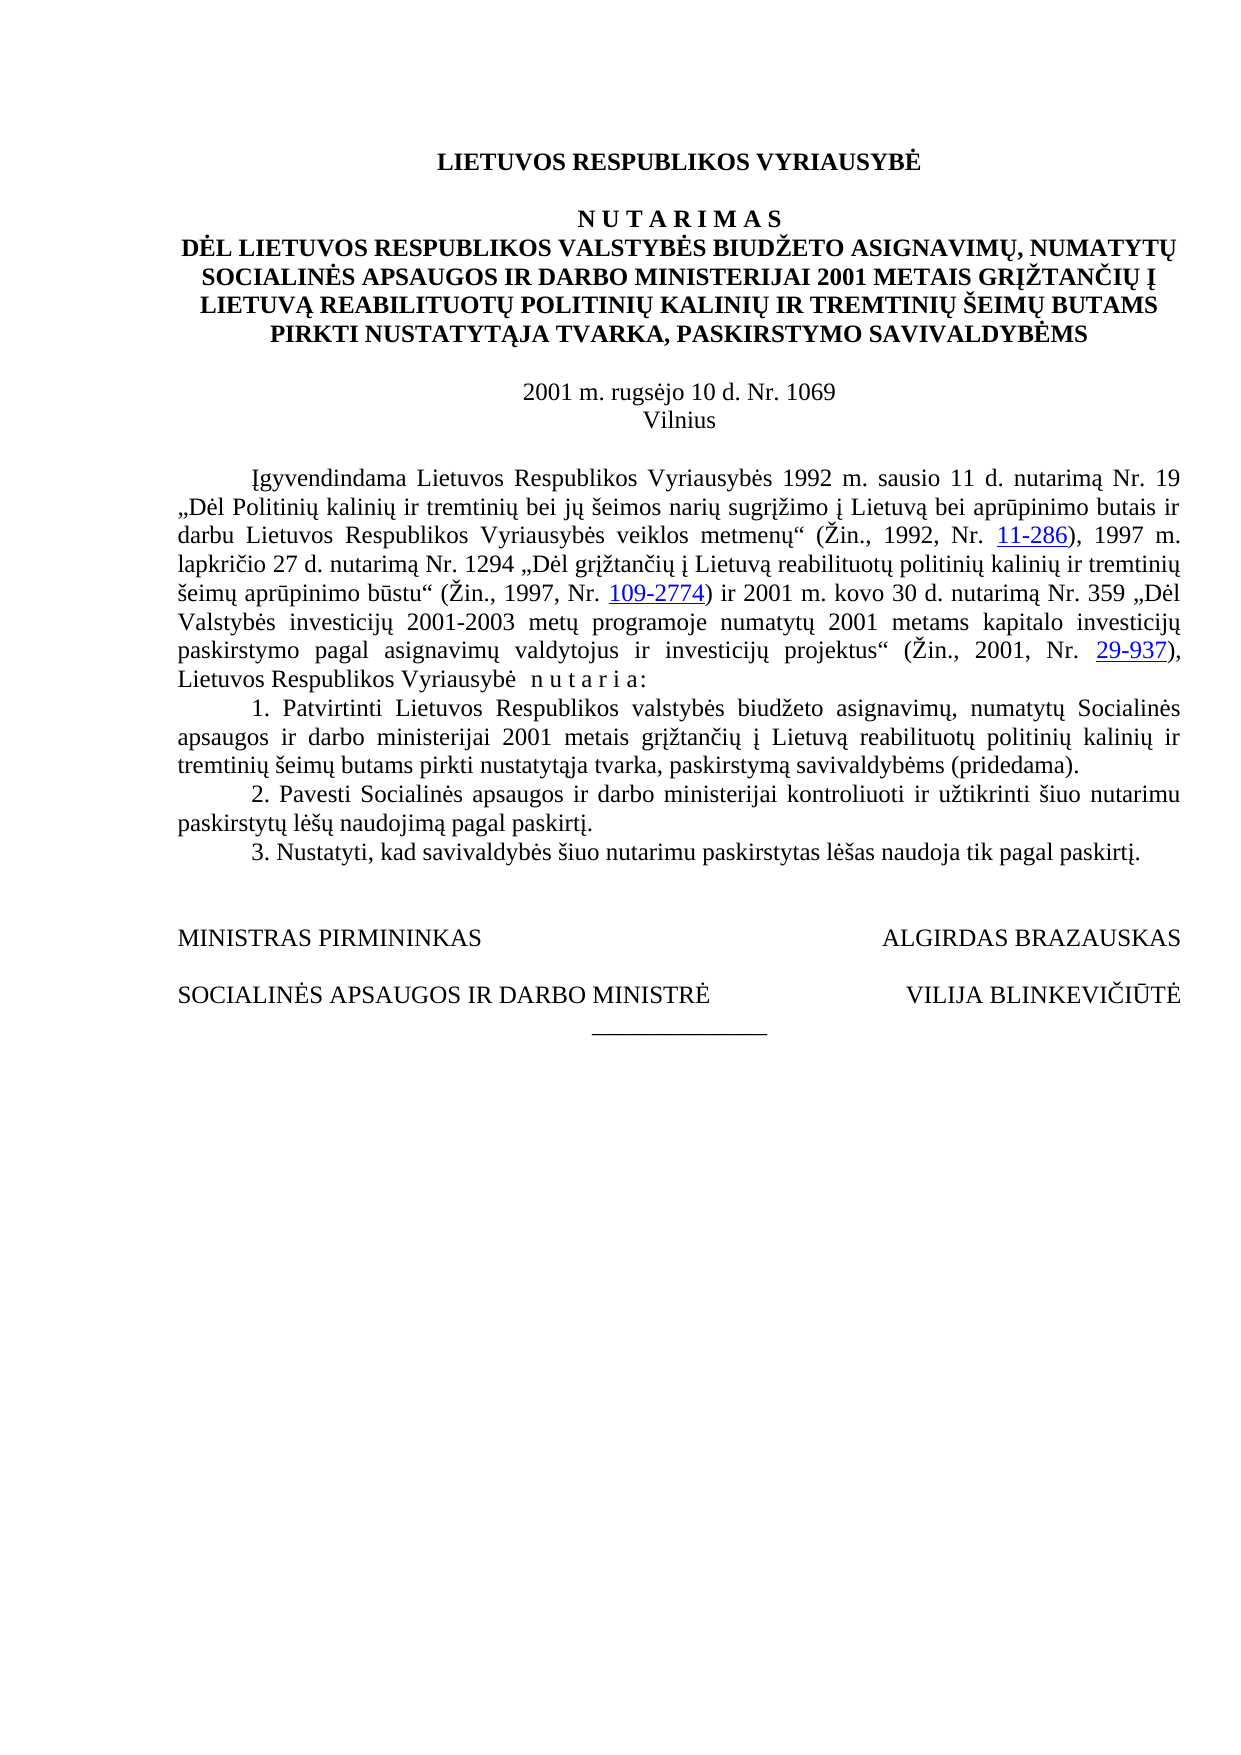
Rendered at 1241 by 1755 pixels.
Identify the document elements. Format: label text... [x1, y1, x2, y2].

text Vilnius [177, 406, 1181, 434]
text 1. Patvirtinti Lietuvos Respublikos valstybės biudžeto asignavimų, numatytų Socialinės apsaugos ir darbo ministerijai 2001 metais grįžtančių į Lietuvą reabilituotų politinių kalinių ir tremtinių šeimų butams pirkti nustatytąja tvarka, paskirstymą savivaldybėms (pridedama). [177, 693, 1181, 779]
text 3. Nustatyti, kad savivaldybės šiuo nutarimu paskirstytas lėšas naudoja tik pagal paskirtį. [177, 837, 1181, 866]
text 2. Pavesti Socialinės apsaugos ir darbo ministerijai kontroliuoti ir užtikrinti šiuo nutarimu paskirstytų lėšų naudojimą pagal paskirtį. [177, 779, 1181, 837]
text N U T A R I M A S [177, 204, 1181, 233]
text Socialinės apsaugos ir darbo ministrė Vilija Blinkevičiūtė [177, 981, 1181, 1009]
text Įgyvendindama Lietuvos Respublikos Vyriausybės 1992 m. sausio 11 d. nutarimą Nr. 19 „Dėl Politinių kalinių ir tremtinių bei jų šeimos narių sugrįžimo į Lietuvą bei aprūpinimo butais ir darbu Lietuvos Respublikos Vyriausybės veiklos metmenų“ (Žin., 1992, Nr. 11-286), 1997 m. lapkričio 27 d. nutarimą Nr. 1294 „Dėl grįžtančių į Lietuvą reabilituotų politinių kalinių ir tremtinių šeimų aprūpinimo būstu“ (Žin., 1997, Nr. 109-2774) ir 2001 m. kovo 30 d. nutarimą Nr. 359 „Dėl Valstybės investicijų 2001-2003 metų programoje numatytų 2001 metams kapitalo investicijų paskirstymo pagal asignavimų valdytojus ir investicijų projektus“ (Žin., 2001, Nr. 29-937), Lietuvos Respublikos Vyriausybė nutaria: [177, 463, 1181, 693]
text Ministras Pirmininkas Algirdas Brazauskas [177, 923, 1181, 952]
text ______________ [177, 1009, 1181, 1038]
text 2001 m. rugsėjo 10 d. Nr. 1069 [177, 377, 1181, 406]
text LIETUVOS RESPUBLIKOS VYRIAUSYBĖ [177, 147, 1181, 176]
text DĖL LIETUVOS RESPUBLIKOS VALSTYBĖS BIUDŽETO ASIGNAVIMŲ, NUMATYTŲ SOCIALINĖS APSAUGOS IR DARBO MINISTERIJAI 2001 METAIS GRĮŽTANČIŲ Į LIETUVĄ REABILITUOTŲ POLITINIŲ KALINIŲ IR TREMTINIŲ ŠEIMŲ BUTAMS PIRKTI NUSTATYTĄJA TVARKA, PASKIRSTYMO SAVIVALDYBĖMS [177, 233, 1181, 348]
